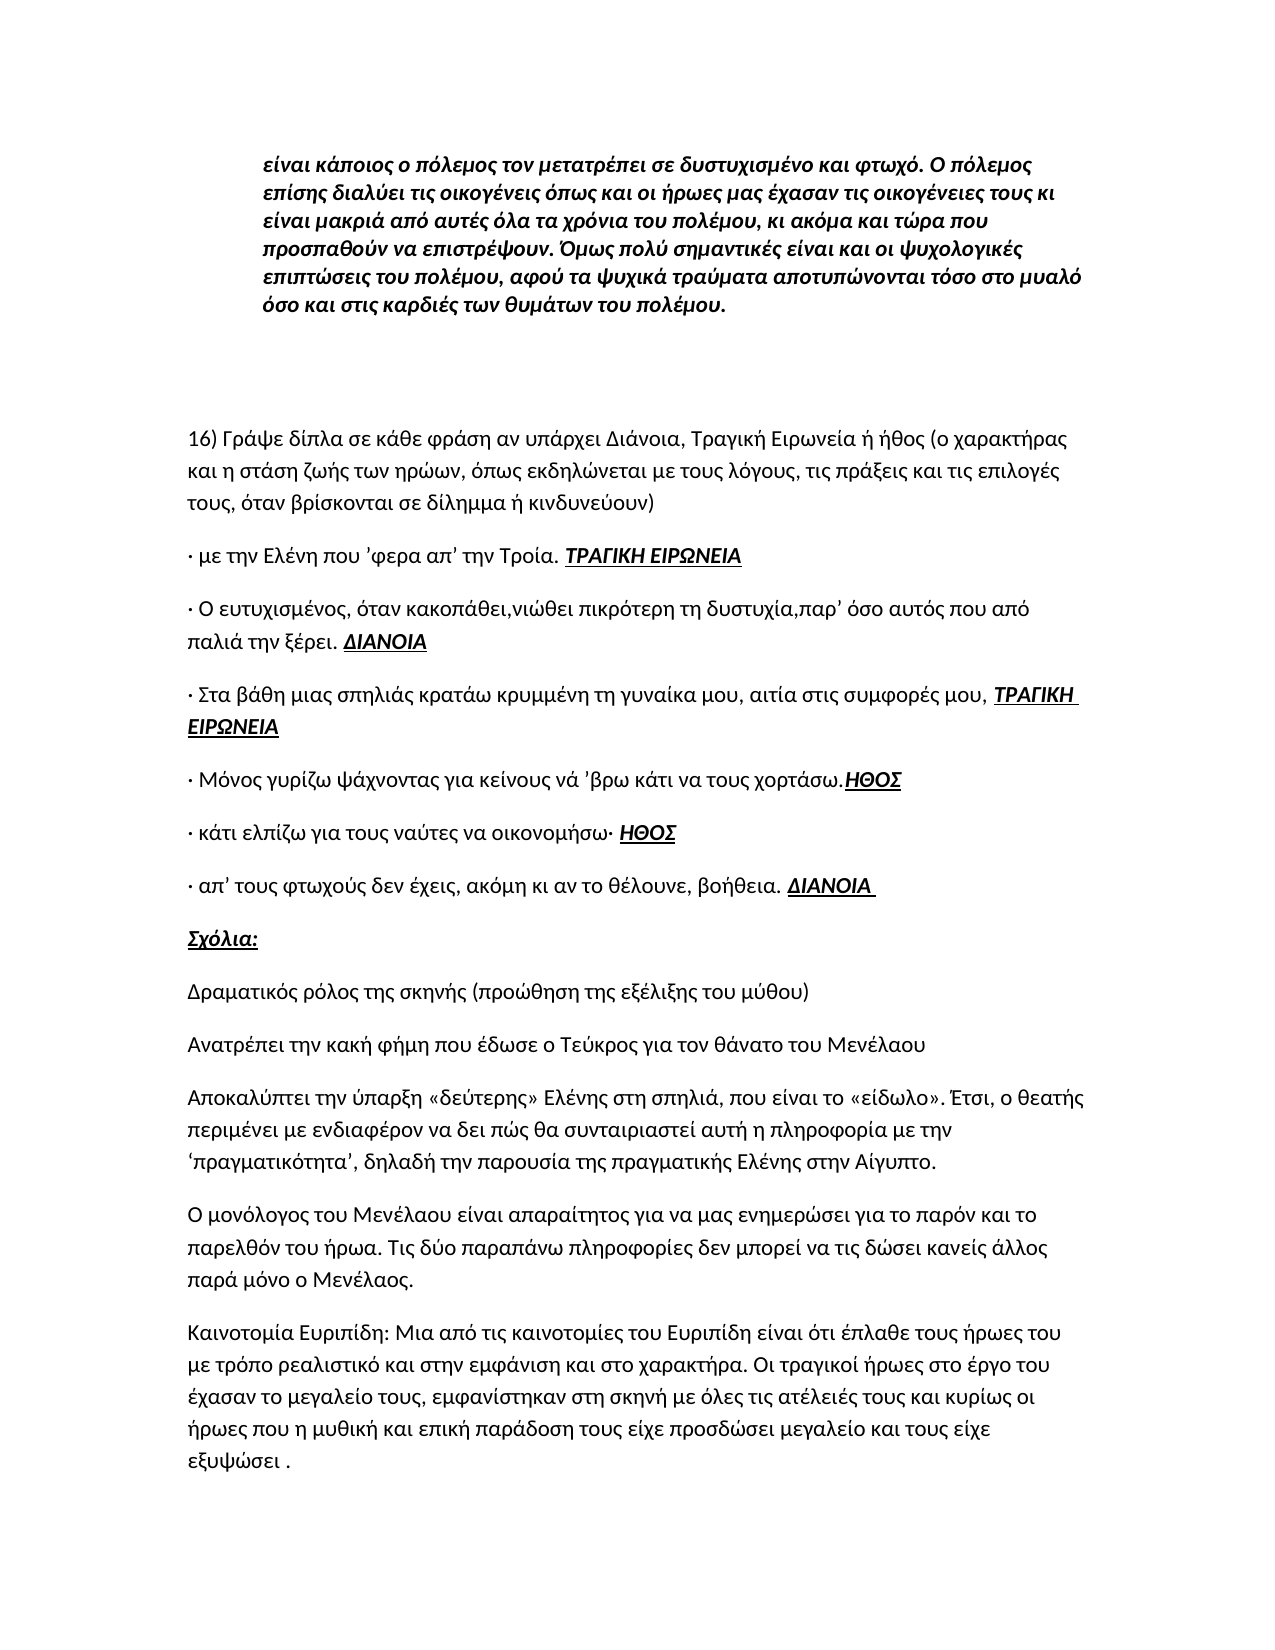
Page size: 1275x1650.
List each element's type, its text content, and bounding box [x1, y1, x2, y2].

text Δραματικός ρόλος της σκηνής (προώθηση της εξέλιξης του μύθου) [187, 977, 1087, 1005]
text Καινοτομία Ευριπίδη: Μια από τις καινοτομίες του Ευριπίδη είναι ότι έπλαθε τους ήρωες του με τρόπο ρεαλιστικό και στην εμφάνιση και στο χαρακτήρα. Οι τραγικοί ήρωες στο έργο του έχασαν το μεγαλείο τους, εμφανίστηκαν στη σκηνή με όλες τις ατέλειές τους και κυρίως οι ήρωες που η μυθική και επική παράδοση τους είχε προσδώσει μεγαλείο και τους είχε εξυψώσει . [187, 1318, 1087, 1475]
text · με την Ελένη που ’φερα απ’ την Τροία. ΤΡΑΓΙΚΗ ΕΙΡΩΝΕΙΑ [187, 542, 1087, 569]
text 16) Γράψε δίπλα σε κάθε φράση αν υπάρχει Διάνοια, Τραγική Ειρωνεία ή ήθος (ο χαρακτήρας και η στάση ζωής των ηρώων, όπως εκδηλώνεται με τους λόγους, τις πράξεις και τις επιλογές τους, όταν βρίσκονται σε δίλημμα ή κινδυνεύουν) [187, 424, 1087, 517]
text είναι κάποιος ο πόλεμος τον μετατρέπει σε δυστυχισμένο και φτωχό. Ο πόλεμος επίσης διαλύει τις οικογένεις όπως και οι ήρωες μας έχασαν τις οικογένειες τους κι είναι μακριά από αυτές όλα τα χρόνια του πολέμου, κι ακόμα και τώρα που προσπαθούν να επιστρέψουν. Όμως πολύ σημαντικές είναι και οι ψυχολογικές επιπτώσεις του πολέμου, αφού τα ψυχικά τραύματα αποτυπώνονται τόσο στο μυαλό όσο και στις καρδιές των θυμάτων του πολέμου. [262, 150, 1087, 318]
text Ο μονόλογος του Μενέλαου είναι απαραίτητος για να μας ενημερώσει για το παρόν και το παρελθόν του ήρωα. Τις δύο παραπάνω πληροφορίες δεν μπορεί να τις δώσει κανείς άλλος παρά μόνο ο Μενέλαος. [187, 1201, 1087, 1293]
text · Μόνος γυρίζω ψάχνοντας για κείνους νά ’βρω κάτι να τους χορτάσω.ΗΘΟΣ [187, 765, 1087, 793]
text · κάτι ελπίζω για τους ναύτες να οικονομήσω· ΗΘΟΣ [187, 818, 1087, 846]
text Ανατρέπει την κακή φήμη που έδωσε ο Τεύκρος για τον θάνατο του Μενέλαου [187, 1030, 1087, 1058]
text Αποκαλύπτει την ύπαρξη «δεύτερης» Ελένης στη σπηλιά, που είναι το «είδωλο». Έτσι, ο θεατής περιμένει με ενδιαφέρον να δει πώς θα συνταιριαστεί αυτή η πληροφορία με την ‘πραγματικότητα’, δηλαδή την παρουσία της πραγματικής Ελένης στην Αίγυπτο. [187, 1083, 1087, 1176]
text · Ο ευτυχισμένος, όταν κακοπάθει,νιώθει πικρότερη τη δυστυχία,παρ’ όσο αυτός που από παλιά την ξέρει. ΔΙΑΝΟΙΑ [187, 594, 1087, 655]
text Σχόλια: [187, 924, 1087, 952]
text · Στα βάθη μιας σπηλιάς κρατάω κρυμμένη τη γυναίκα μου, αιτία στις συμφορές μου, ΤΡΑΓΙΚΗ ΕΙΡΩΝΕΙΑ [187, 680, 1087, 740]
text · απ’ τους φτωχούς δεν έχεις, ακόμη κι αν το θέλουνε, βοήθεια. ΔΙΑΝΟΙΑ [187, 871, 1087, 899]
